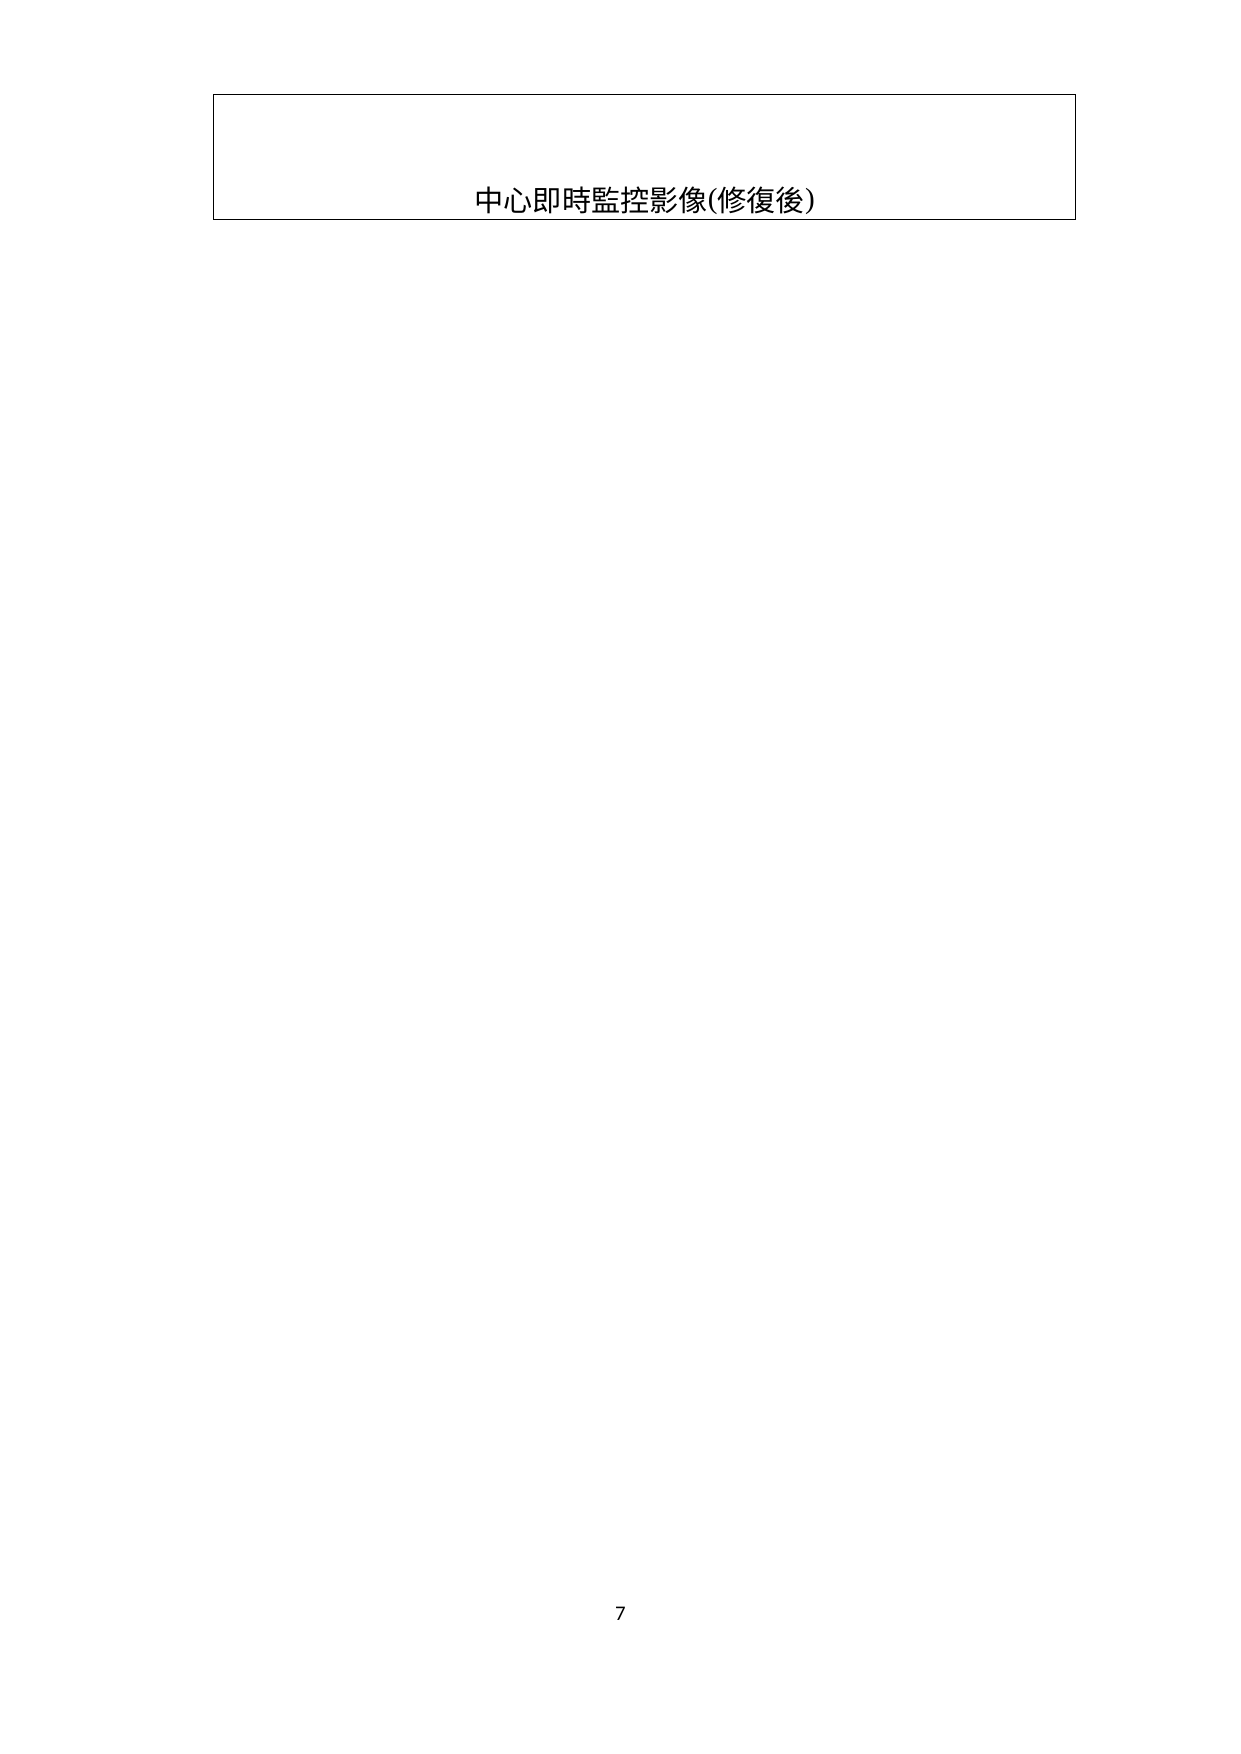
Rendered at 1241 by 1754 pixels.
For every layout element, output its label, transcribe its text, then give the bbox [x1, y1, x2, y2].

table_header 中心即時監控影像(修復後) [214, 95, 1075, 219]
